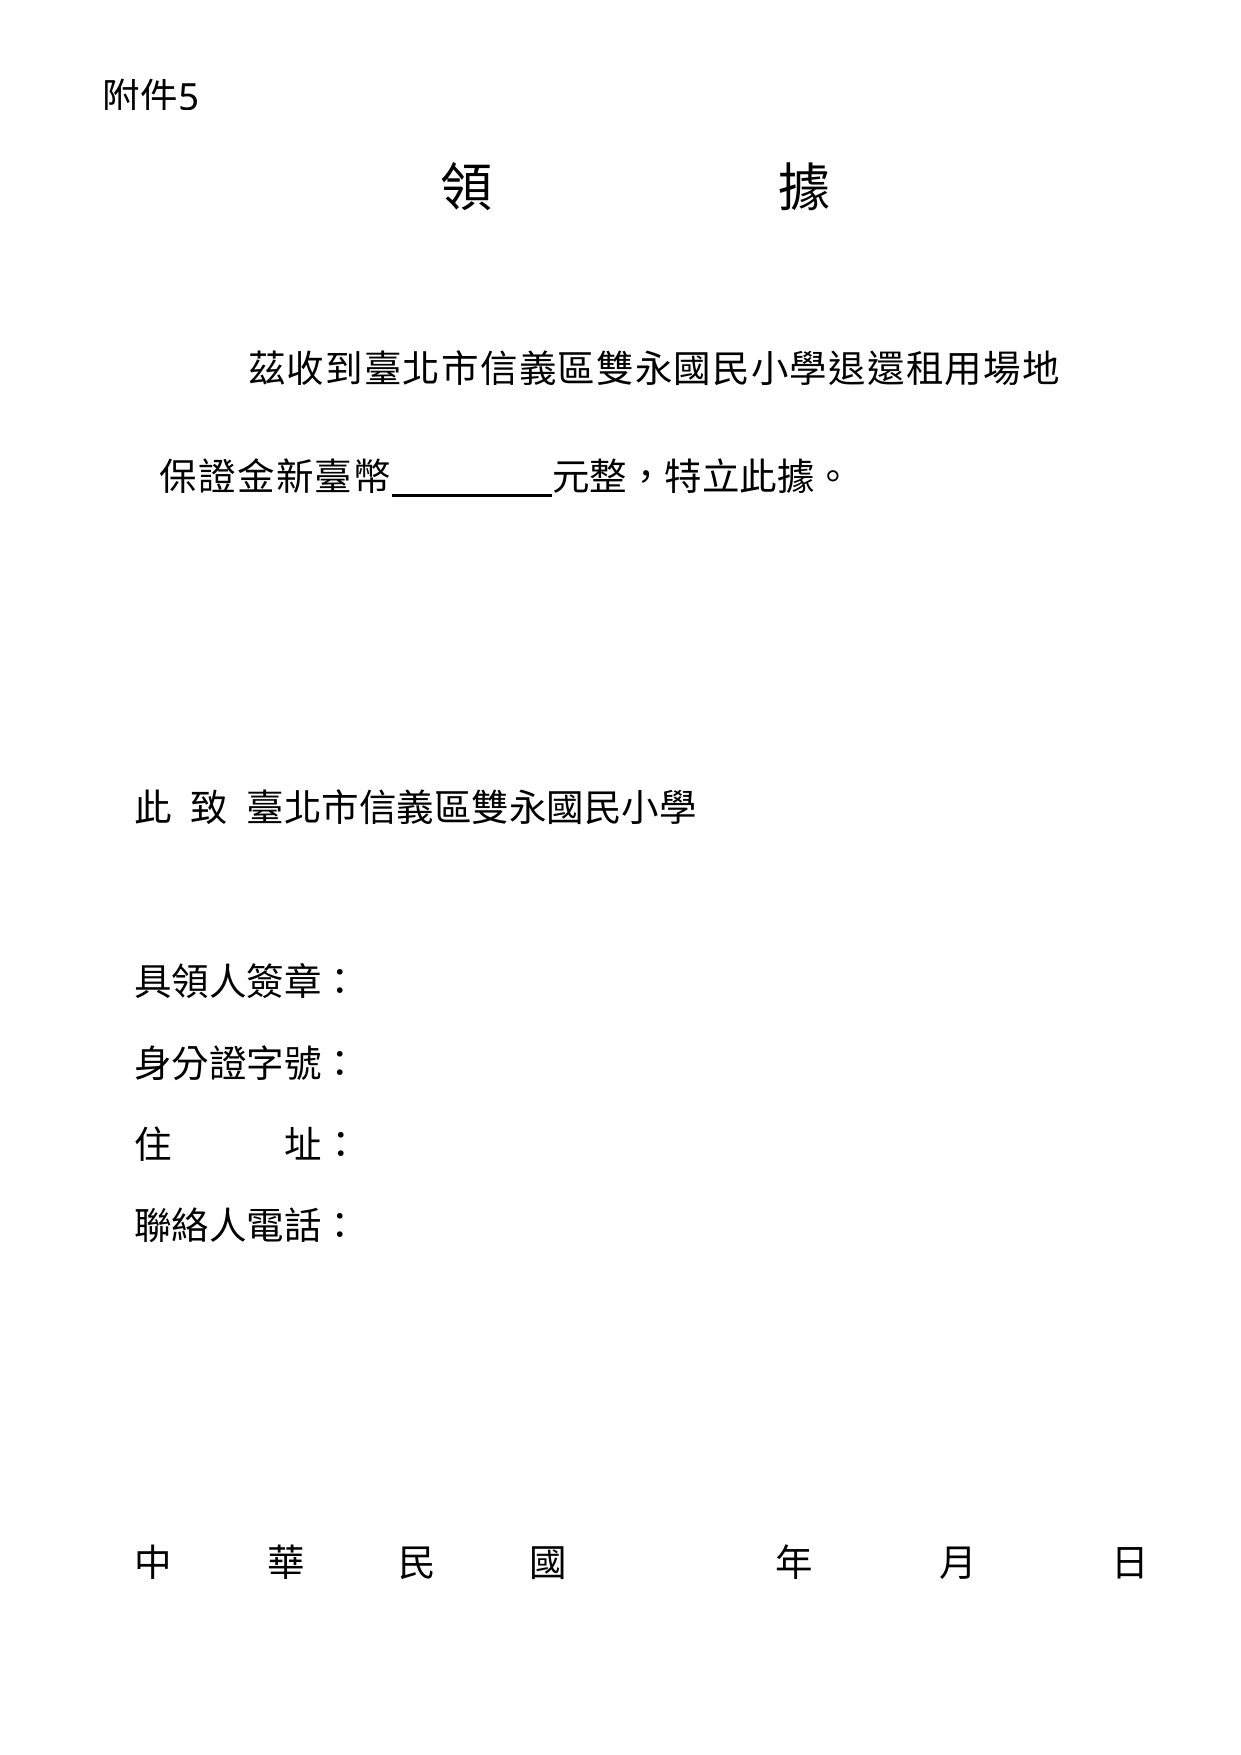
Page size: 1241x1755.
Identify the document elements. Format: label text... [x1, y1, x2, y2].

text 領 據 [86, 168, 1184, 216]
text 中 華 民 國 年 月 日 [115, 1532, 1178, 1587]
text 茲收到臺北市信義區雙永國民小學退還租用場地保證金新臺幣 元整，特立此據。 [159, 339, 1090, 501]
text 聯絡人電話： [115, 1196, 1178, 1250]
text 此 致 臺北市信義區雙永國民小學 [115, 778, 1178, 832]
text 住 址： [115, 1115, 1178, 1169]
text 身分證字號： [115, 1033, 1178, 1088]
text 附件5 [102, 66, 234, 109]
text 具領人簽章： [115, 952, 1178, 1006]
